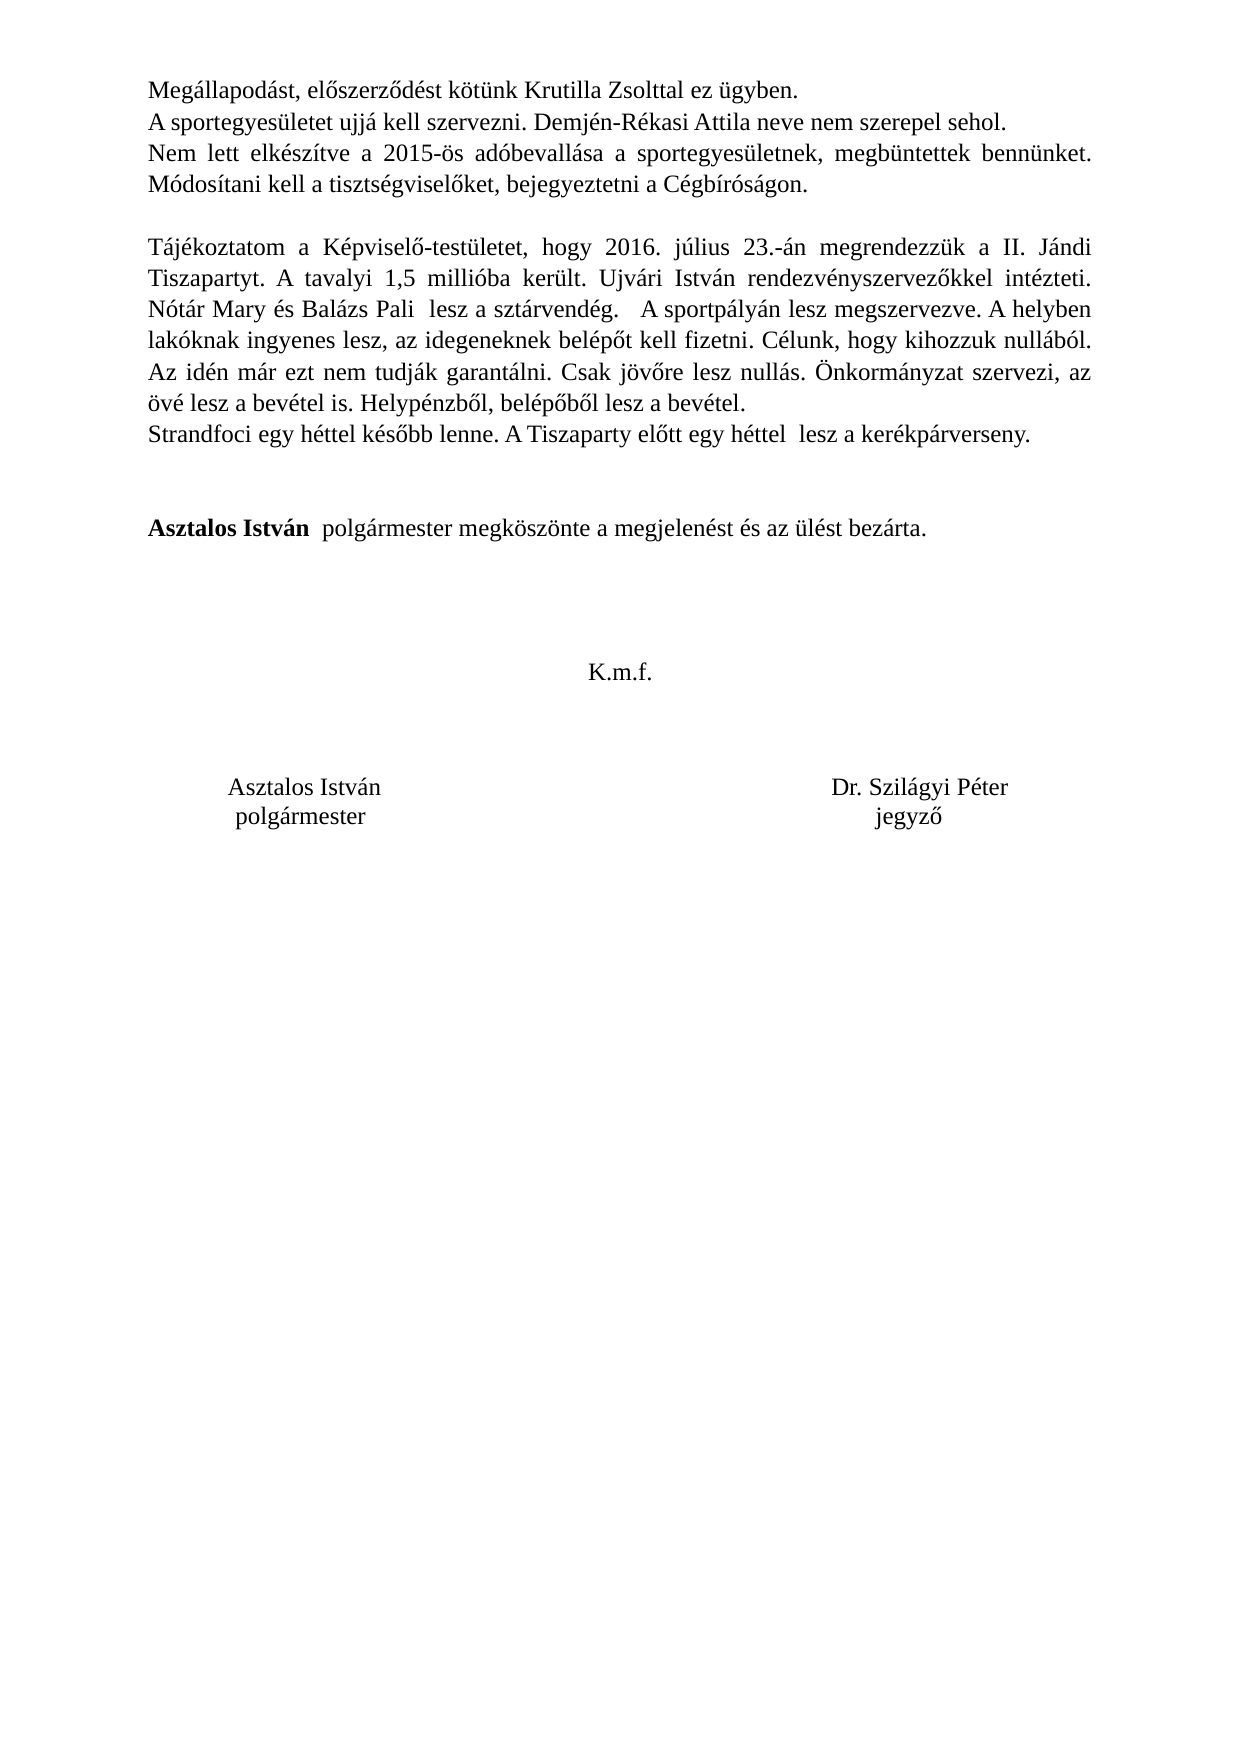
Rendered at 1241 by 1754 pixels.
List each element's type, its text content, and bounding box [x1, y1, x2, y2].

text K.m.f. [148, 657, 1093, 686]
list Megállapodást, előszerződést kötünk Krutilla Zsolttal ez ügyben. [148, 74, 1093, 105]
list Nem lett elkészítve a 2015-ös adóbevallása a sportegyesületnek, megbüntettek bennünket. Módosítani kell a tisztségviselőket, bejegyeztetni a Cégbíróságon. [148, 136, 1093, 199]
text polgármester jegyző [148, 801, 1093, 830]
list Tájékoztatom a Képviselő-testületet, hogy 2016. július 23.-án megrendezzük a II. Jándi Tiszapartyt. A tavalyi 1,5 millióba került. Ujvári István rendezvényszervezőkkel intézteti. Nótár Mary és Balázs Pali lesz a sztárvendég. A sportpályán lesz megszervezve. A helyben lakóknak ingyenes lesz, az idegeneknek belépőt kell fizetni. Célunk, hogy kihozzuk nullából. Az idén már ezt nem tudják garantálni. Csak jövőre lesz nullás. Önkormányzat szervezi, az övé lesz a bevétel is. Helypénzből, belépőből lesz a bevétel. [148, 230, 1093, 417]
list A sportegyesületet ujjá kell szervezni. Demjén-Rékasi Attila neve nem szerepel sehol. [148, 105, 1093, 136]
list Asztalos István polgármester megköszönte a megjelenést és az ülést bezárta. [148, 511, 1093, 542]
list Strandfoci egy héttel később lenne. A Tiszaparty előtt egy héttel lesz a kerékpárverseny. [148, 417, 1093, 449]
text Asztalos István Dr. Szilágyi Péter [148, 772, 1093, 801]
